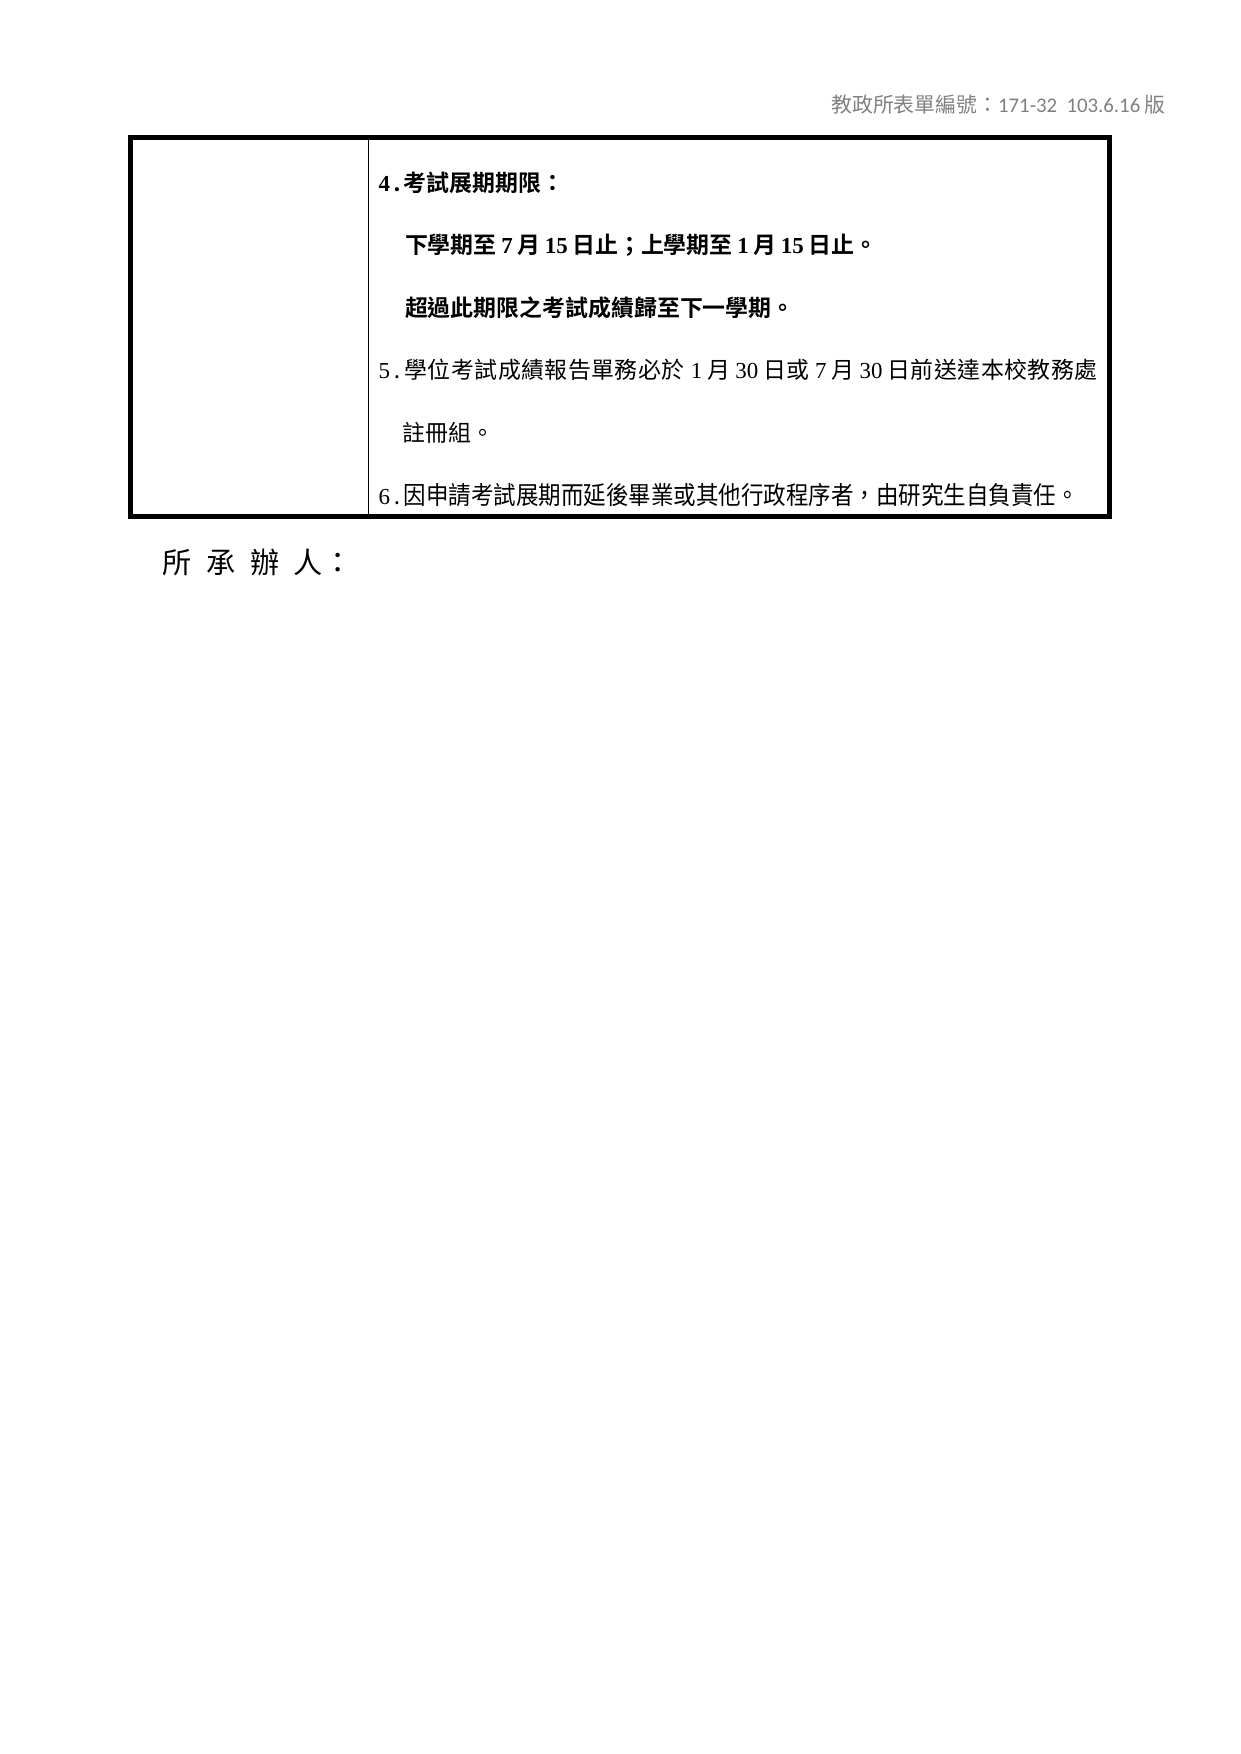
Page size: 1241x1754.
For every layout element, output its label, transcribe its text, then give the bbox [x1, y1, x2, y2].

table_cell 4.考試展期期限： 下學期至7月15日止；上學期至1月15日止。 超過此期限之考試成績歸至下一學期。 5.學位考試成績報告單務必於1月30日或7月30日前送達本校教務處註冊組。 6.因申請考試展期而延後畢業或其他行政程序者，由研究生自負責任。 [369, 140, 1107, 514]
text 所 承 辦 人： [75, 519, 1165, 582]
table_cell [133, 140, 368, 514]
